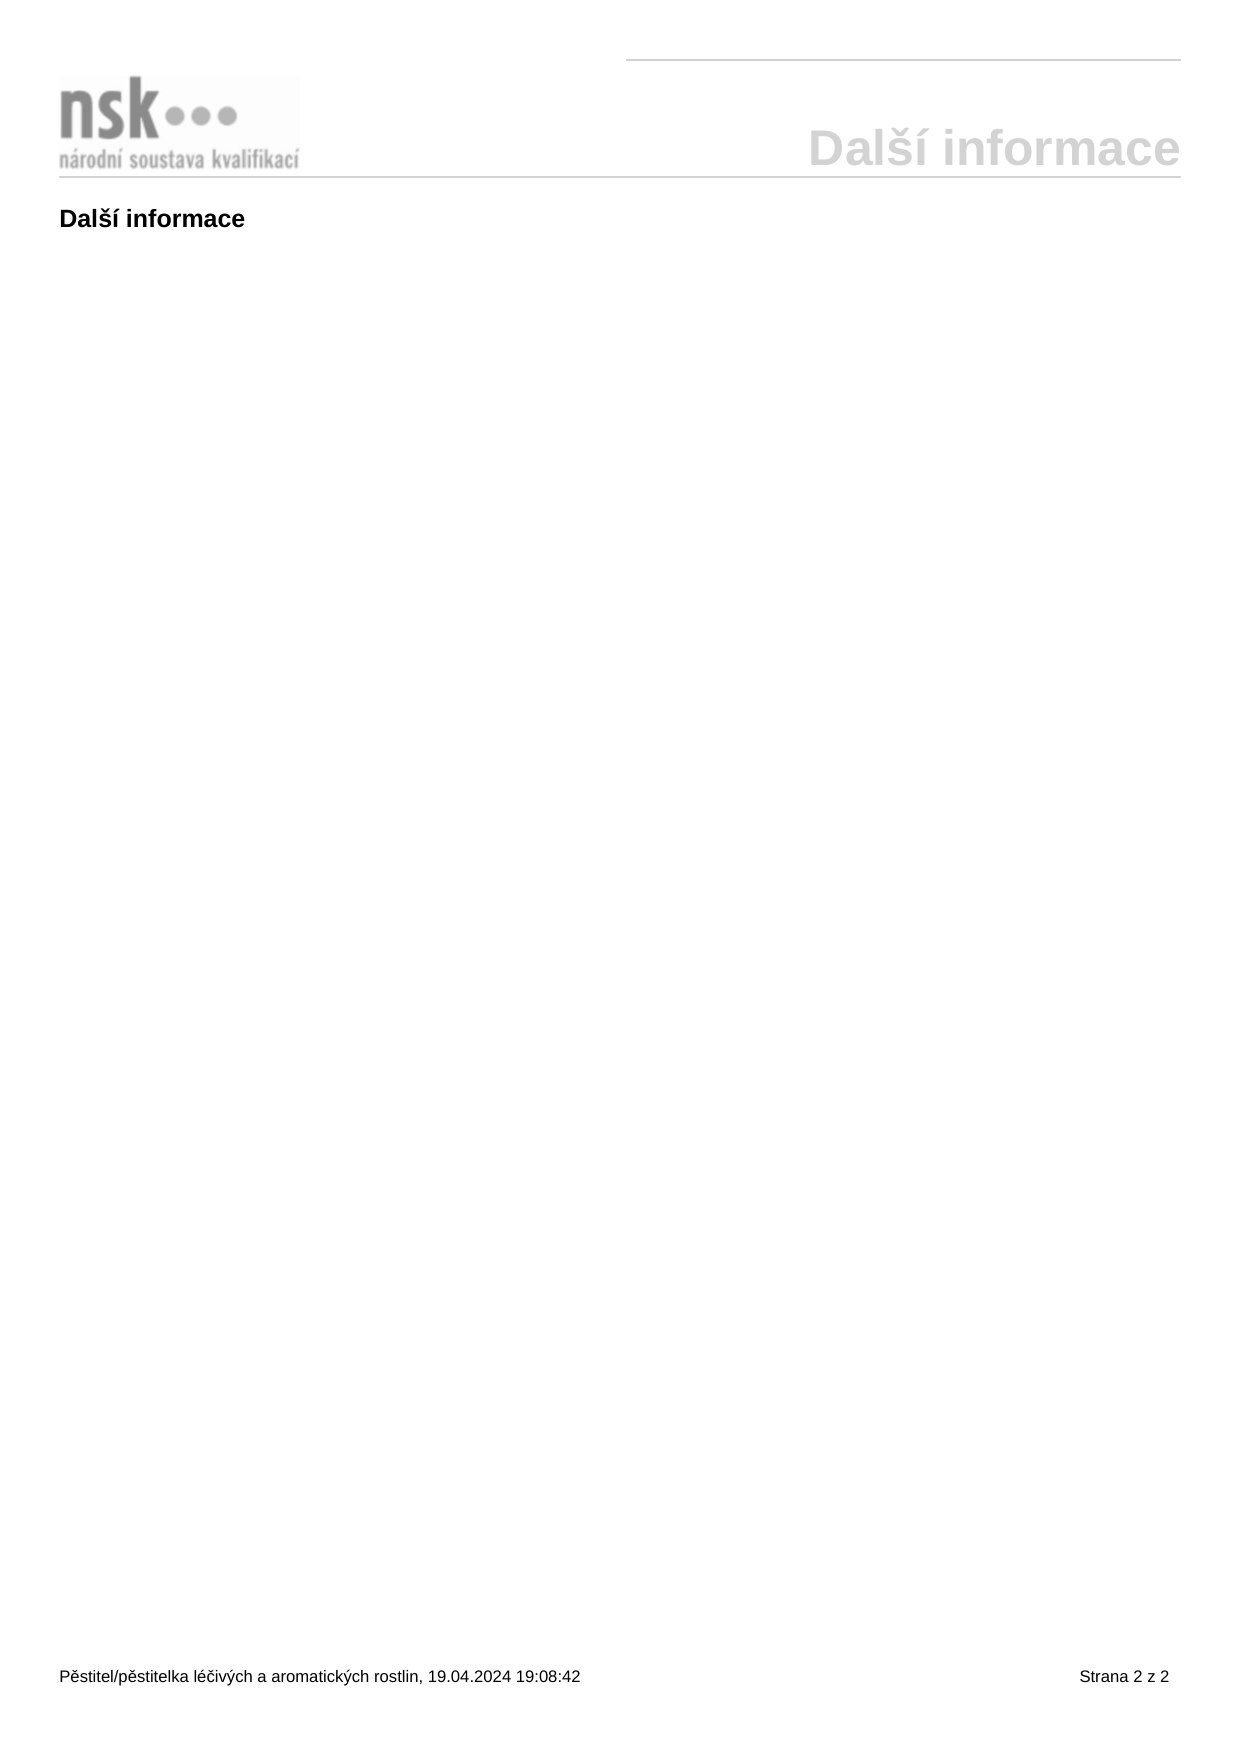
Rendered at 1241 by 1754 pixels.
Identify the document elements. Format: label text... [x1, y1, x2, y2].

table_cell [620, 1136, 626, 1397]
table_cell [484, 194, 620, 200]
table_cell Další informace [59, 200, 1181, 236]
table_cell [862, 236, 1169, 536]
table_cell [862, 536, 1169, 836]
table_cell [862, 194, 1169, 200]
table_cell [59, 236, 483, 536]
table_cell [620, 836, 626, 1136]
table_cell [620, 1397, 626, 1658]
table_cell [1169, 236, 1181, 536]
table_cell [484, 1136, 620, 1397]
table_cell [1169, 1397, 1181, 1658]
table_cell Další informace [626, 61, 1181, 176]
table_cell [59, 836, 483, 1136]
table_cell [621, 59, 626, 170]
table_cell [59, 536, 483, 836]
table_cell [862, 1397, 1169, 1658]
table_cell [484, 536, 620, 836]
table_cell [626, 1136, 862, 1397]
table_cell [626, 1397, 862, 1658]
table_cell [620, 236, 626, 536]
table_cell [620, 536, 626, 836]
table_cell [1169, 836, 1181, 1136]
table_cell [626, 536, 862, 836]
picture [58, 59, 621, 171]
table_cell Pěstitel/pěstitelka léčivých a aromatických rostlin, 19.04.2024 19:08:42 [59, 1658, 862, 1694]
table_cell [484, 1397, 620, 1658]
table_cell [626, 194, 862, 200]
table_cell [484, 236, 620, 536]
table_cell [59, 178, 1181, 194]
table_cell [626, 836, 862, 1136]
table_cell [626, 236, 862, 536]
table_cell [484, 836, 620, 1136]
table_cell [59, 171, 483, 176]
table_cell [1169, 536, 1181, 836]
table_cell [862, 836, 1169, 1136]
table_cell [59, 1136, 483, 1397]
table_cell [59, 1397, 483, 1658]
table_cell [59, 194, 483, 200]
table_cell [1169, 1658, 1181, 1694]
table_cell [1169, 194, 1181, 200]
table_cell [1169, 1136, 1181, 1397]
table_cell Strana 2 z 2 [862, 1658, 1169, 1694]
table_cell [862, 1136, 1169, 1397]
table_cell [484, 171, 620, 176]
